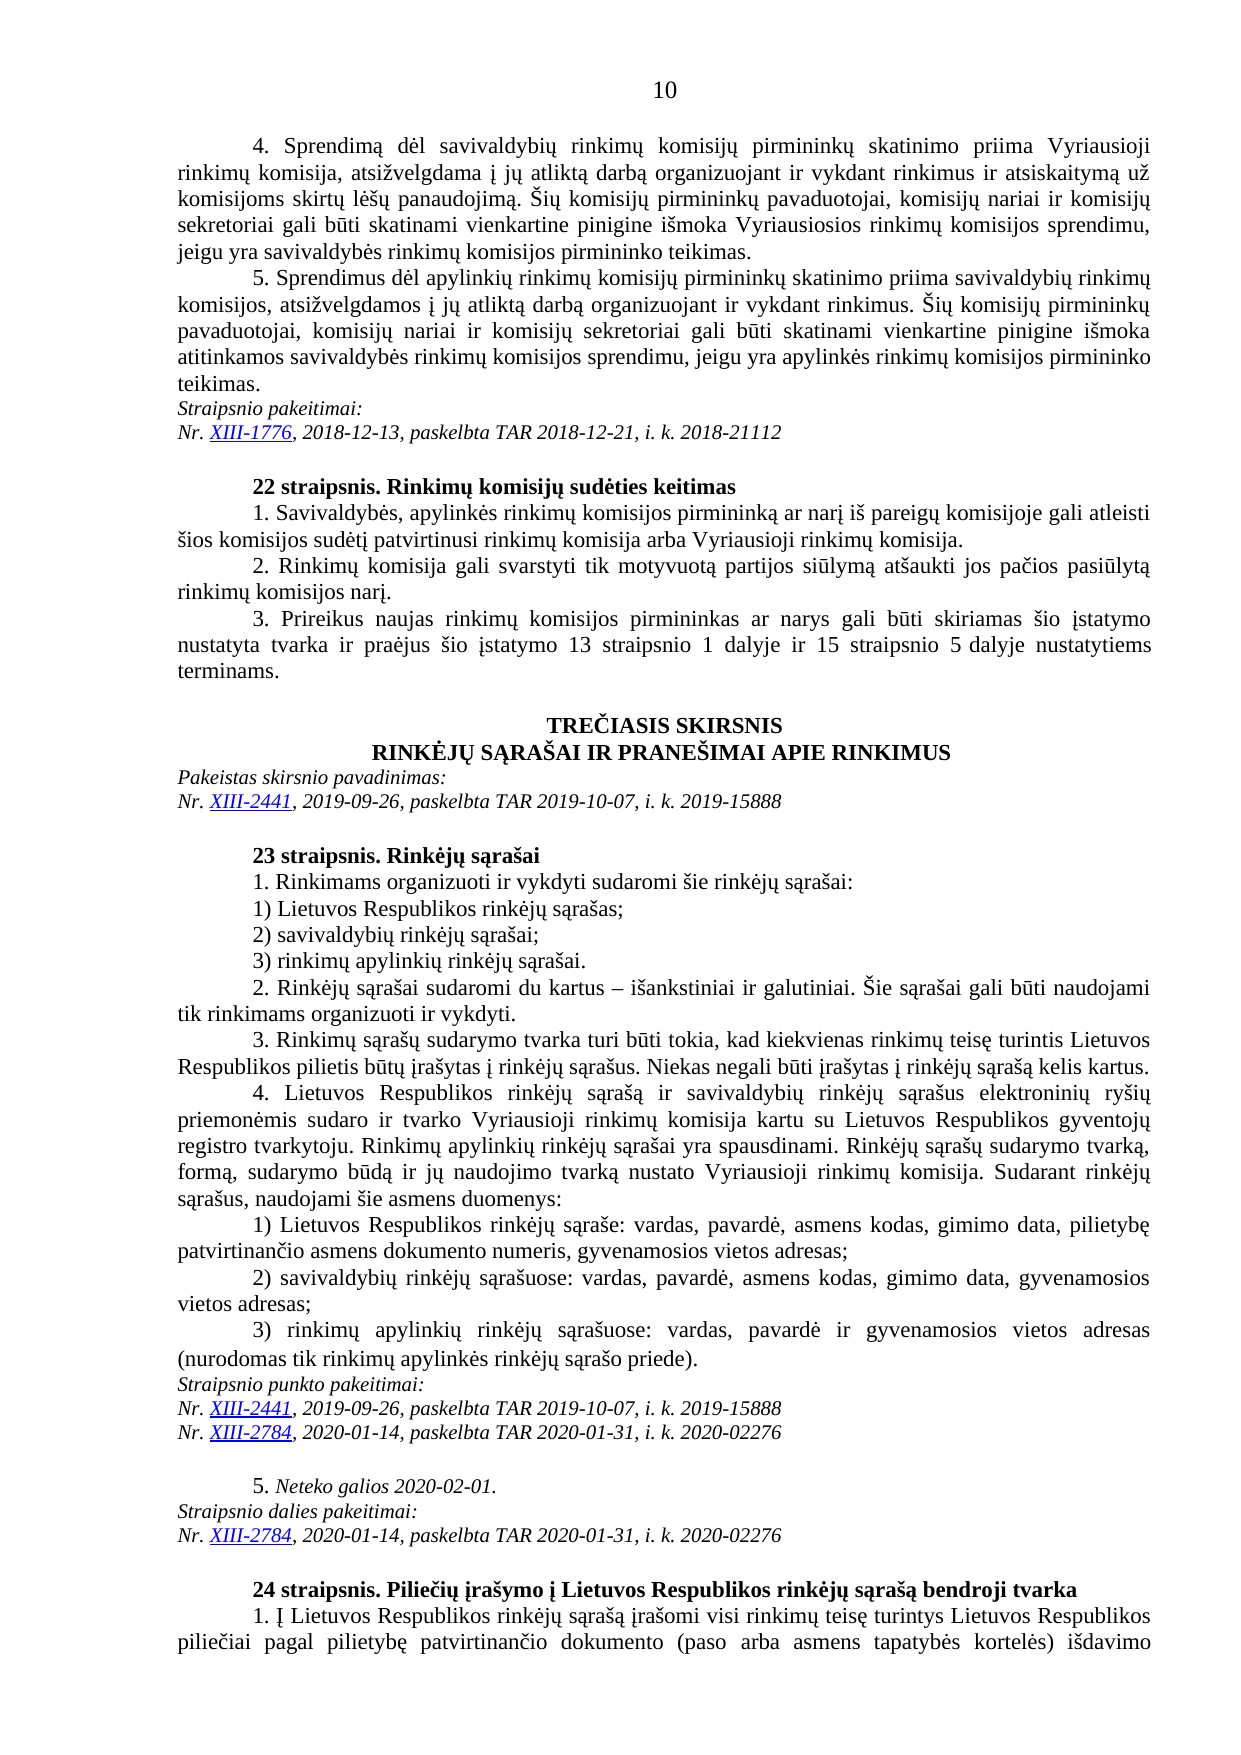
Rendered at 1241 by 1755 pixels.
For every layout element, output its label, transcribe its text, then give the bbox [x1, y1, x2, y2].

text 2. Rinkėjų sąrašai sudaromi du kartus – išankstiniai ir galutiniai. Šie sąrašai gali būti naudojami tik rinkimams organizuoti ir vykdyti. [177, 974, 1152, 1027]
text 2. Rinkimų komisija gali svarstyti tik motyvuotą partijos siūlymą atšaukti jos pačios pasiūlytą rinkimų komisijos narį. [177, 552, 1152, 605]
text 1. Į Lietuvos Respublikos rinkėjų sąrašą įrašomi visi rinkimų teisę turintys Lietuvos Respublikos piliečiai pagal pilietybę patvirtinančio dokumento (paso arba asmens tapatybės kortelės) išdavimo [177, 1602, 1152, 1655]
text 1) Lietuvos Respublikos rinkėjų sąraše: vardas, pavardė, asmens kodas, gimimo data, pilietybę patvirtinančio asmens dokumento numeris, gyvenamosios vietos adresas; [177, 1211, 1152, 1264]
text Nr. XIII-2784, 2020-01-14, paskelbta TAR 2020-01-31, i. k. 2020-02276 [177, 1523, 1152, 1547]
text 1. Savivaldybės, apylinkės rinkimų komisijos pirmininką ar narį iš pareigų komisijoje gali atleisti šios komisijos sudėtį patvirtinusi rinkimų komisija arba Vyriausioji rinkimų komisija. [177, 499, 1152, 552]
text Nr. XIII-2441, 2019-09-26, paskelbta TAR 2019-10-07, i. k. 2019-15888 [177, 1396, 1152, 1420]
text 2) savivaldybių rinkėjų sąrašuose: vardas, pavardė, asmens kodas, gimimo data, gyvenamosios vietos adresas; [177, 1264, 1152, 1316]
text 2) savivaldybių rinkėjų sąrašai; [177, 921, 1152, 947]
text Straipsnio pakeitimai: [177, 396, 1152, 420]
text 5. Sprendimus dėl apylinkių rinkimų komisijų pirmininkų skatinimo priima savivaldybių rinkimų komisijos, atsižvelgdamos į jų atliktą darbą organizuojant ir vykdant rinkimus. Šių komisijų pirmininkų pavaduotojai, komisijų nariai ir komisijų sekretoriai gali būti skatinami vienkartine pinigine išmoka atitinkamos savivaldybės rinkimų komisijos sprendimu, jeigu yra apylinkės rinkimų komisijos pirmininko teikimas. [177, 264, 1152, 396]
text TREČIASIS SKIRSNIS [177, 712, 1152, 739]
text 3. Prireikus naujas rinkimų komisijos pirmininkas ar narys gali būti skiriamas šio įstatymo nustatyta tvarka ir praėjus šio įstatymo 13 straipsnio 1 dalyje ir 15 straipsnio 5 dalyje nustatytiems terminams. [177, 605, 1152, 684]
text Straipsnio dalies pakeitimai: [177, 1499, 1152, 1523]
text 24 straipsnis. Piliečių įrašymo į Lietuvos Respublikos rinkėjų sąrašą bendroji tvarka [252, 1576, 1152, 1602]
text 3) rinkimų apylinkių rinkėjų sąrašuose: vardas, pavardė ir gyvenamosios vietos adresas (nurodomas tik rinkimų apylinkės rinkėjų sąrašo priede). [177, 1316, 1152, 1372]
text 1. Rinkimams organizuoti ir vykdyti sudaromi šie rinkėjų sąrašai: [177, 868, 1152, 895]
text 4. Sprendimą dėl savivaldybių rinkimų komisijų pirmininkų skatinimo priima Vyriausioji rinkimų komisija, atsižvelgdama į jų atliktą darbą organizuojant ir vykdant rinkimus ir atsiskaitymą už komisijoms skirtų lėšų panaudojimą. Šių komisijų pirmininkų pavaduotojai, komisijų nariai ir komisijų sekretoriai gali būti skatinami vienkartine pinigine išmoka Vyriausiosios rinkimų komisijos sprendimu, jeigu yra savivaldybės rinkimų komisijos pirmininko teikimas. [177, 132, 1152, 264]
subtitle RINKĖJŲ SĄRAŠAI IR PRANEŠIMAI APIE RINKIMUS [177, 739, 1152, 765]
text 4. Lietuvos Respublikos rinkėjų sąrašą ir savivaldybių rinkėjų sąrašus elektroninių ryšių priemonėmis sudaro ir tvarko Vyriausioji rinkimų komisija kartu su Lietuvos Respublikos gyventojų registro tvarkytoju. Rinkimų apylinkių rinkėjų sąrašai yra spausdinami. Rinkėjų sąrašų sudarymo tvarką, formą, sudarymo būdą ir jų naudojimo tvarką nustato Vyriausioji rinkimų komisija. Sudarant rinkėjų sąrašus, naudojami šie asmens duomenys: [177, 1079, 1152, 1211]
text 3. Rinkimų sąrašų sudarymo tvarka turi būti tokia, kad kiekvienas rinkimų teisę turintis Lietuvos Respublikos pilietis būtų įrašytas į rinkėjų sąrašus. Niekas negali būti įrašytas į rinkėjų sąrašą kelis kartus. [177, 1027, 1152, 1079]
text 22 straipsnis. Rinkimų komisijų sudėties keitimas [177, 473, 1152, 499]
text Nr. XIII-2441, 2019-09-26, paskelbta TAR 2019-10-07, i. k. 2019-15888 [177, 789, 1152, 813]
text 5. Neteko galios 2020-02-01. [177, 1472, 1152, 1499]
text 1) Lietuvos Respublikos rinkėjų sąrašas; [177, 895, 1152, 921]
text Nr. XIII-2784, 2020-01-14, paskelbta TAR 2020-01-31, i. k. 2020-02276 [177, 1420, 1152, 1444]
text Nr. XIII-1776, 2018-12-13, paskelbta TAR 2018-12-21, i. k. 2018-21112 [177, 420, 1152, 444]
text 23 straipsnis. Rinkėjų sąrašai [177, 842, 1152, 868]
text 3) rinkimų apylinkių rinkėjų sąrašai. [177, 947, 1152, 974]
text Pakeistas skirsnio pavadinimas: [177, 765, 1152, 789]
text Straipsnio punkto pakeitimai: [177, 1372, 1152, 1396]
